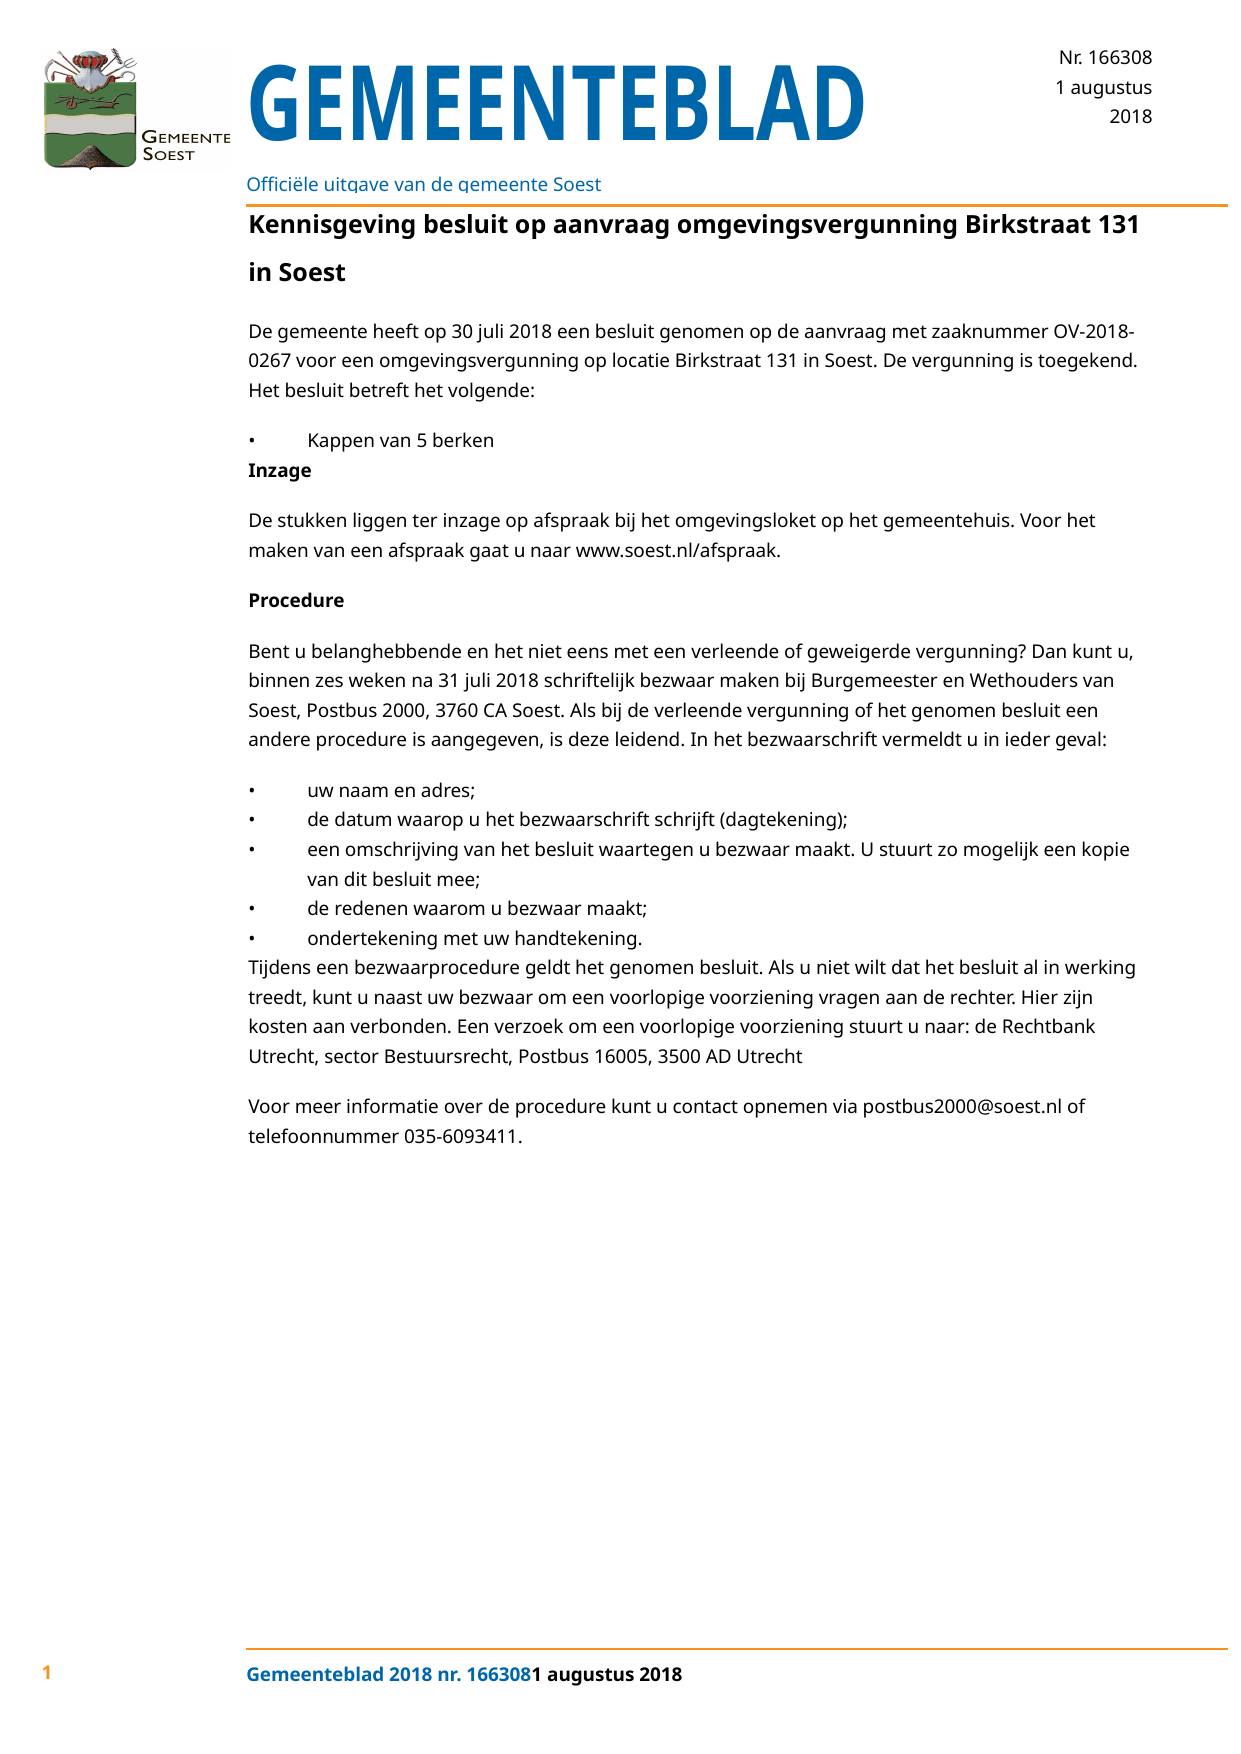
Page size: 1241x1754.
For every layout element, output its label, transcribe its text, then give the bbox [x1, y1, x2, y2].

text Kennisgeving besluit op aanvraag omgevingsvergunning Birkstraat 131 in Soest [248, 207, 1152, 288]
list de redenen waarom u bezwaar maakt; [248, 895, 1152, 921]
list uw naam en adres; [248, 777, 1152, 803]
text De stukken liggen ter inzage op afspraak bij het omgevingsloket op het gemeentehuis. Voor het maken van een afspraak gaat u naar www.soest.nl/afspraak. [248, 507, 1152, 563]
text De gemeente heeft op 30 juli 2018 een besluit genomen op de aanvraag met zaaknummer OV-2018-0267 voor een omgevingsvergunning op locatie Birkstraat 131 in Soest. De vergunning is toegekend. Het besluit betreft het volgende: [248, 318, 1152, 403]
list de datum waarop u het bezwaarschrift schrijft (dagtekening); [248, 807, 1152, 832]
text Tijdens een bezwaarprocedure geldt het genomen besluit. Als u niet wilt dat het besluit al in werking treedt, kunt u naast uw bezwaar om een voorlopige voorziening vragen aan de rechter. Hier zijn kosten aan verbonden. Een verzoek om een voorlopige voorziening stuurt u naar: de Rechtbank Utrecht, sector Bestuursrecht, Postbus 16005, 3500 AD Utrecht [248, 954, 1152, 1069]
list een omschrijving van het besluit waartegen u bezwaar maakt. U stuurt zo mogelijk een kopie van dit besluit mee; [248, 836, 1152, 892]
picture [41, 47, 231, 172]
text Bent u belanghebbende en het niet eens met een verleende of geweigerde vergunning? Dan kunt u, binnen zes weken na 31 juli 2018 schriftelijk bezwaar maken bij Burgemeester en Wethouders van Soest, Postbus 2000, 3760 CA Soest. Als bij de verleende vergunning of het genomen besluit een andere procedure is aangegeven, is deze leidend. In het bezwaarschrift vermeldt u in ieder geval: [248, 638, 1152, 752]
list Kappen van 5 berken [248, 427, 1152, 453]
text Voor meer informatie over de procedure kunt u contact opnemen via postbus2000@soest.nl of telefoonnummer 035-6093411. [248, 1094, 1152, 1149]
text Procedure [248, 587, 1152, 613]
list ondertekening met uw handtekening. [248, 925, 1152, 951]
text Inzage [248, 457, 1152, 483]
